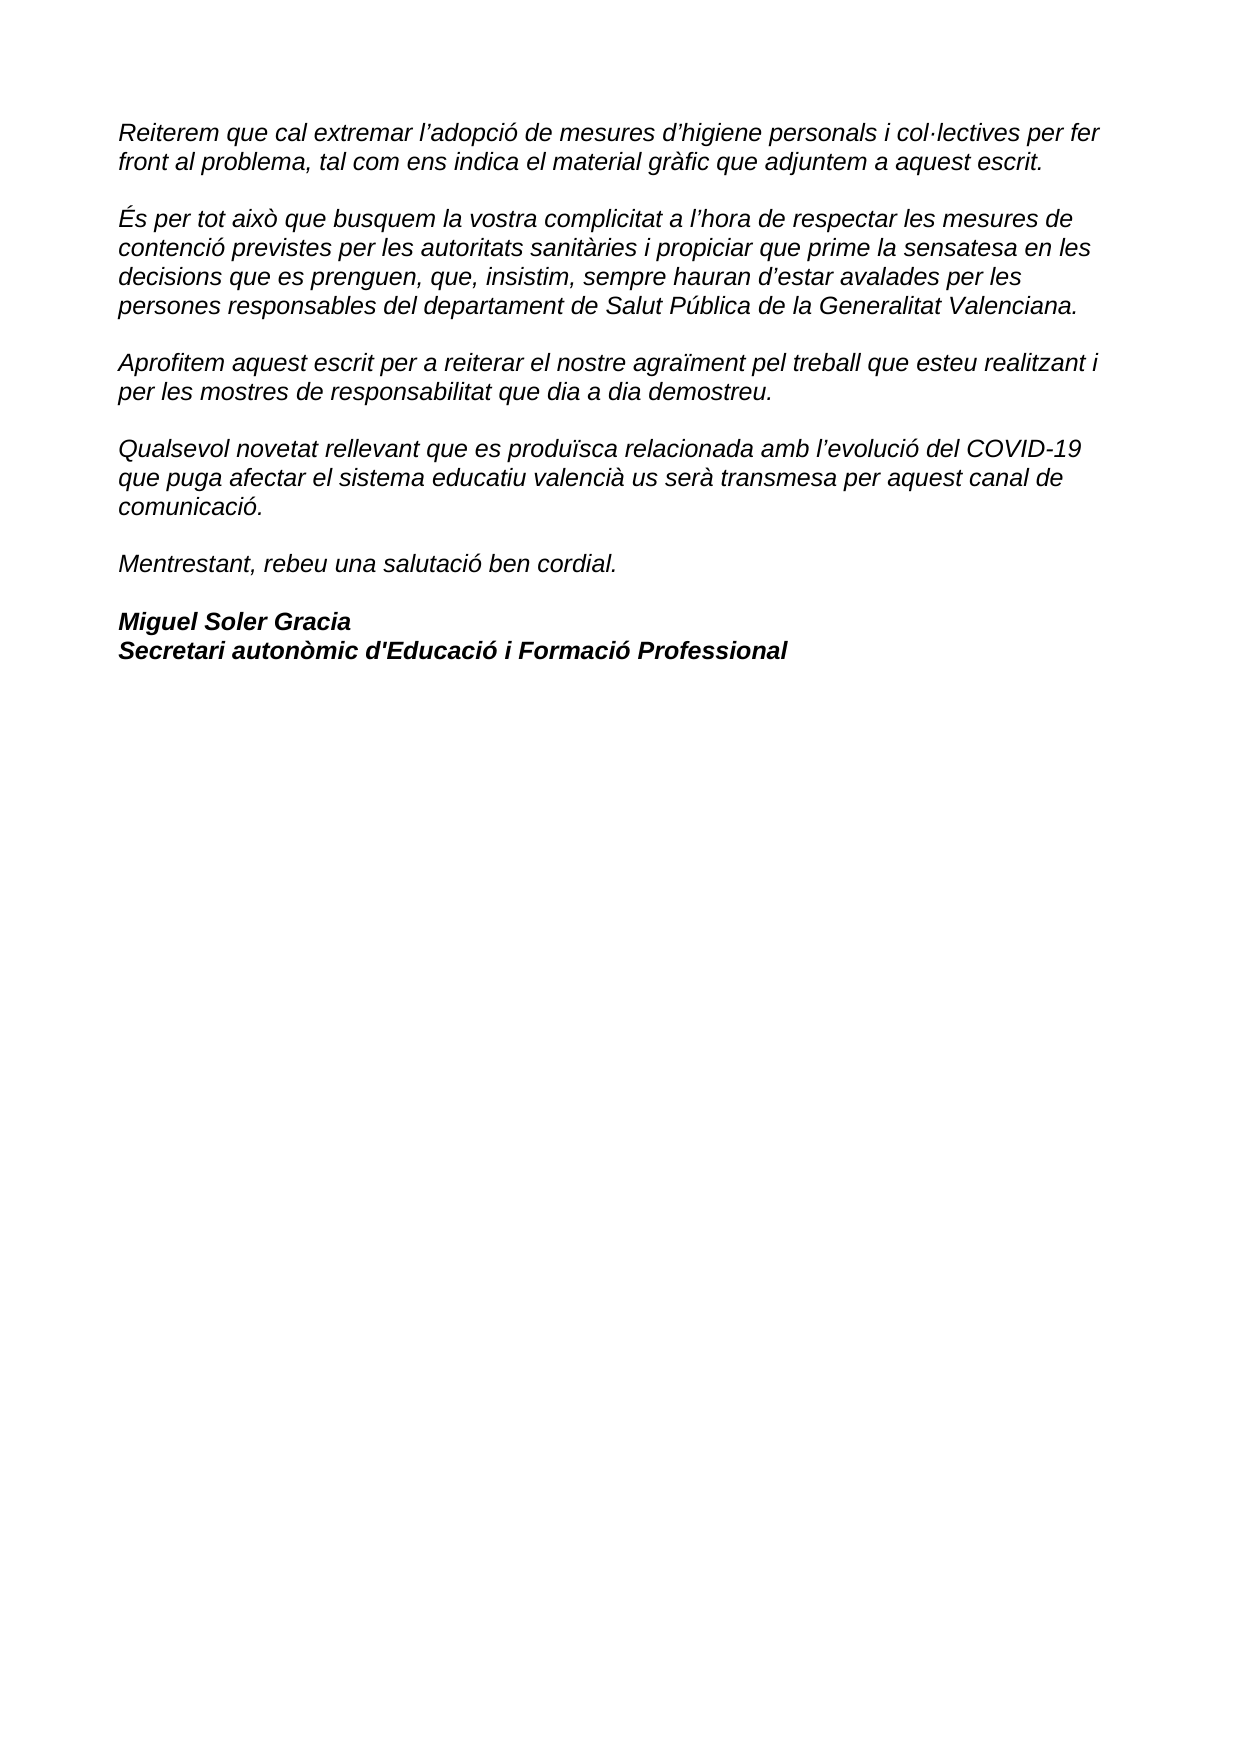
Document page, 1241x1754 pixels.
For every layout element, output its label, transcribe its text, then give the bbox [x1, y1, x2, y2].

text Mentrestant, rebeu una salutació ben cordial. [118, 549, 1122, 578]
text És per tot això que busquem la vostra complicitat a l’hora de respectar les mesures de contenció previstes per les autoritats sanitàries i propiciar que prime la sensatesa en les decisions que es prenguen, que, insistim, sempre hauran d’estar avalades per les persones responsables del departament de Salut Pública de la Generalitat Valenciana. [118, 204, 1122, 319]
text Secretari autonòmic d'Educació i Formació Professional [118, 636, 1122, 664]
text Miguel Soler Gracia [118, 607, 1122, 636]
text Aprofitem aquest escrit per a reiterar el nostre agraïment pel treball que esteu realitzant i per les mostres de responsabilitat que dia a dia demostreu. [118, 348, 1122, 406]
text Qualsevol novetat rellevant que es produïsca relacionada amb l’evolució del COVID-19 que puga afectar el sistema educatiu valencià us serà transmesa per aquest canal de comunicació. [118, 434, 1122, 521]
text Reiterem que cal extremar l’adopció de mesures d’higiene personals i col·lectives per fer front al problema, tal com ens indica el material gràfic que adjuntem a aquest escrit. [118, 118, 1122, 176]
